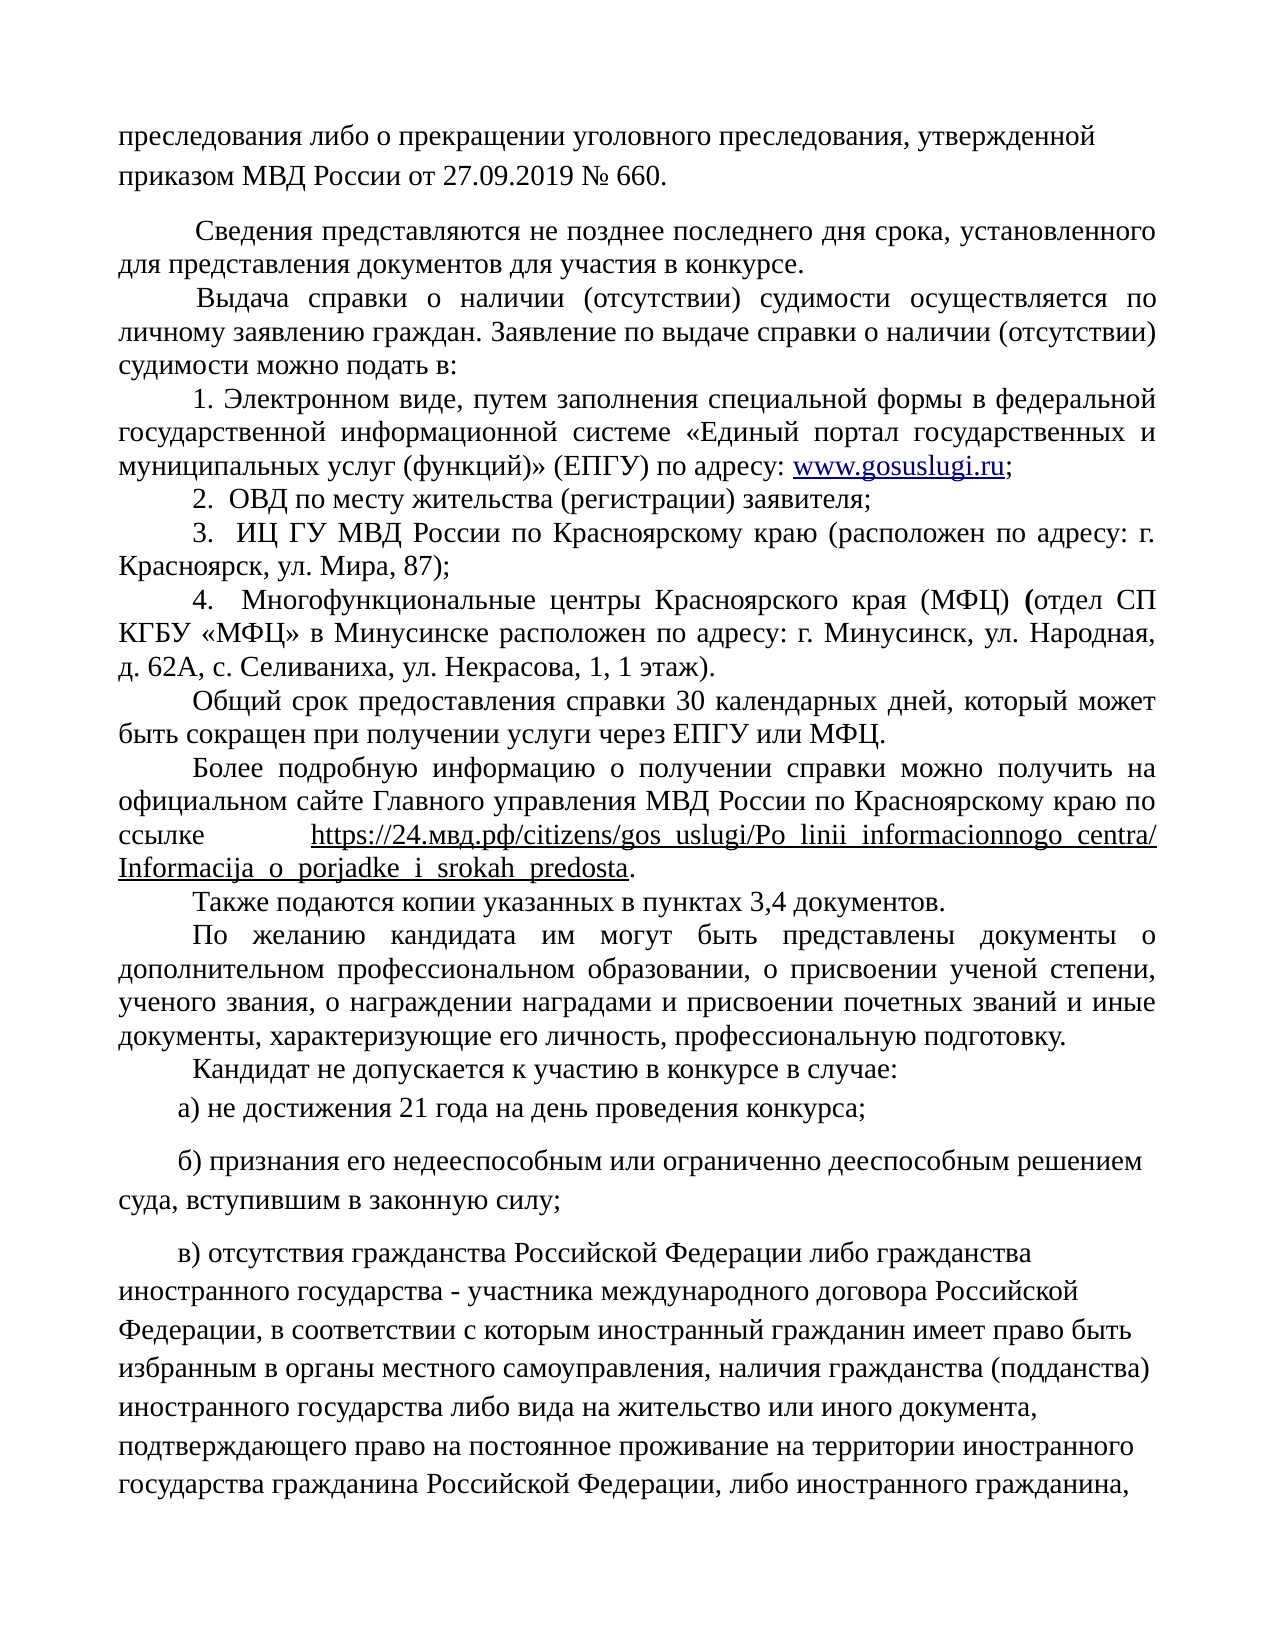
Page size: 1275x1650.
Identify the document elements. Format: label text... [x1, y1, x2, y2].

text Общий срок предоставления справки 30 календарных дней, который может быть сокращен при получении услуги через ЕПГУ или МФЦ. [118, 683, 1157, 750]
text 1. Электронном виде, путем заполнения специальной формы в федеральной государственной информационной системе «Единый портал государственных и муниципальных услуг (функций)» (ЕПГУ) по адресу: www.gosuslugi.ru; [118, 381, 1157, 481]
text Сведения представляются не позднее последнего дня срока, установленного для представления документов для участия в конкурсе. [118, 213, 1157, 280]
text Выдача справки о наличии (отсутствии) судимости осуществляется по личному заявлению граждан. Заявление по выдаче справки о наличии (отсутствии) судимости можно подать в: [118, 280, 1157, 381]
text преследования либо о прекращении уголовного преследования, утвержденной приказом МВД России от 27.09.2019 № 660. [118, 118, 1157, 192]
text Также подаются копии указанных в пунктах 3,4 документов. [118, 884, 1157, 917]
text б) признания его недееспособным или ограниченно дееспособным решением суда, вступившим в законную силу; [118, 1143, 1157, 1215]
text 2. ОВД по месту жительства (регистрации) заявителя; [118, 481, 1157, 515]
text Более подробную информацию о получении справки можно получить на официальном сайте Главного управления МВД России по Красноярскому краю по ссылке https://24.мвд.рф/citizens/gos_uslugi/Po_linii_informacionnogo_centra/Informacija_o_porjadke_i_srokah_predosta. [118, 750, 1157, 884]
text а) не достижения 21 года на день проведения конкурса; [118, 1090, 1157, 1124]
text в) отсутствия гражданства Российской Федерации либо гражданства иностранного государства - участника международного договора Российской Федерации, в соответствии с которым иностранный гражданин имеет право быть избранным в органы местного самоуправления, наличия гражданства (подданства) иностранного государства либо вида на жительство или иного документа, подтверждающего право на постоянное проживание на территории иностранного государства гражданина Российской Федерации, либо иностранного гражданина, [118, 1235, 1157, 1500]
text Кандидат не допускается к участию в конкурсе в случае: [118, 1052, 1157, 1085]
text 4. Многофункциональные центры Красноярского края (МФЦ) (отдел СП КГБУ «МФЦ» в Минусинске расположен по адресу: г. Минусинск, ул. Народная, д. 62А, с. Селиваниха, ул. Некрасова, 1, 1 этаж). [118, 582, 1157, 683]
text 3. ИЦ ГУ МВД России по Красноярскому краю (расположен по адресу: г. Красноярск, ул. Мира, 87); [118, 515, 1157, 582]
text По желанию кандидата им могут быть представлены документы о дополнительном профессиональном образовании, о присвоении ученой степени, ученого звания, о награждении наградами и присвоении почетных званий и иные документы, характеризующие его личность, профессиональную подготовку. [118, 917, 1157, 1052]
